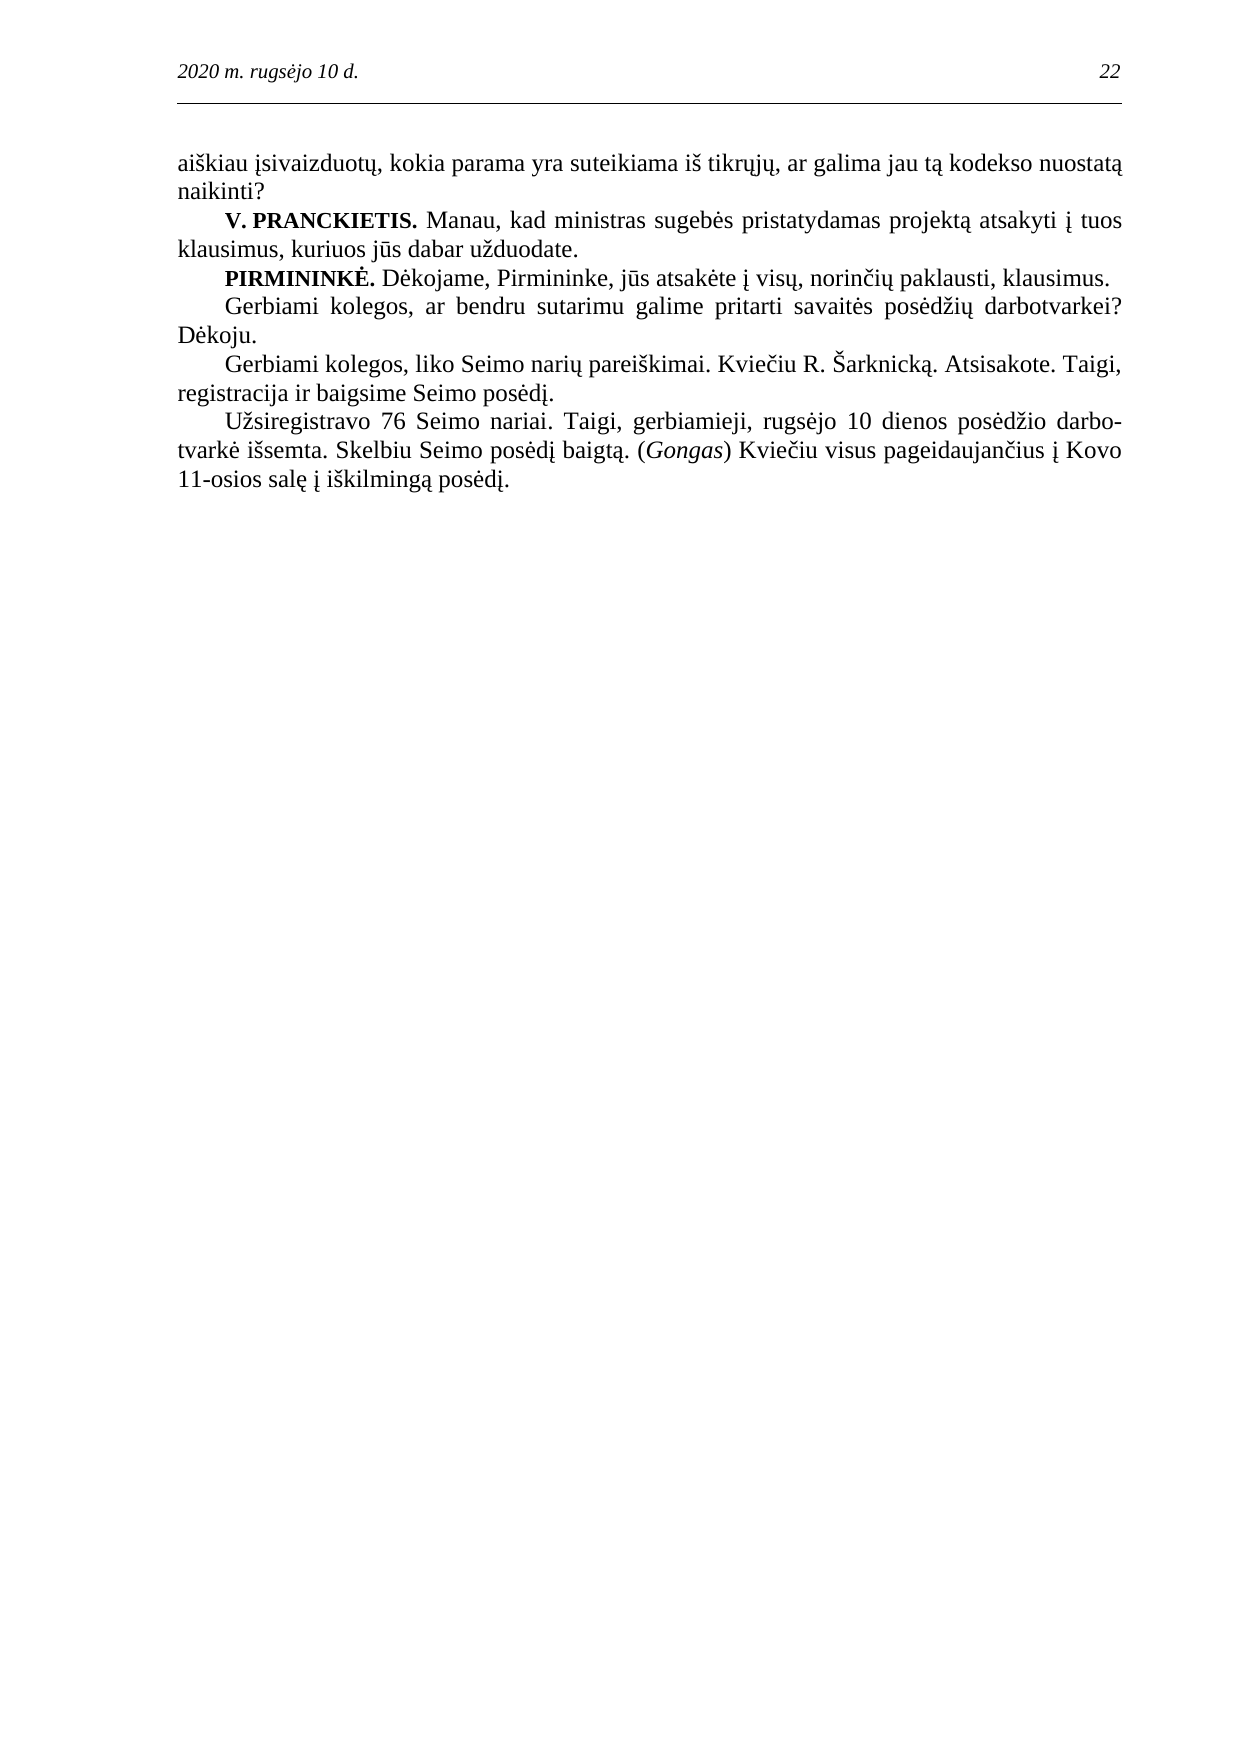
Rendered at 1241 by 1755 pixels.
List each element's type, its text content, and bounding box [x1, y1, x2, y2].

text V. PRANCKIETIS. Ma­nau, kad mi­nist­ras su­ge­bės pri­sta­ty­da­mas pro­jek­tą at­sa­ky­ti į tuos klau­si­mus, ku­riuos jūs da­bar už­duo­da­te. [177, 205, 1122, 263]
text Už­si­re­gist­ra­vo 76 Sei­mo na­riai. Tai­gi, ger­bia­mie­ji, rug­sė­jo 10 die­nos po­sė­džio dar­bo­tvarkė iš­sem­ta. Skel­biu Sei­mo po­sė­dį baig­tą. (Gon­gas) Kvie­čiu vi­sus pa­gei­dau­jan­čius į Ko­vo 11-osios sa­lę į iš­kil­min­gą po­sė­dį. [177, 406, 1122, 493]
text aiš­kiau įsi­vaiz­duo­tų, ko­kia pa­ra­ma yra su­tei­kia­ma iš tik­rų­jų, ar ga­li­ma jau tą ko­dek­so nuo­sta­tą nai­kin­ti? [177, 148, 1122, 205]
text Ger­bia­mi ko­le­gos, ar ben­dru su­ta­ri­mu ga­li­me pri­tar­ti sa­vai­tės po­sė­džių dar­bo­tvarkei? Dėko­ju. [177, 291, 1122, 349]
text Ger­bia­mi ko­le­gos, li­ko Sei­mo na­rių pa­reiš­ki­mai. Kvie­čiu R. Šar­knic­ką. At­si­sa­ko­te. Tai­gi, re­gist­ra­ci­ja ir baig­si­me Sei­mo po­sė­dį. [177, 349, 1122, 406]
text PIRMININKĖ. Dė­ko­ja­me, Pir­mi­nin­ke, jūs at­sa­kė­te į vi­sų, no­rin­čių pa­klaus­ti, klau­si­mus. [177, 263, 1122, 291]
